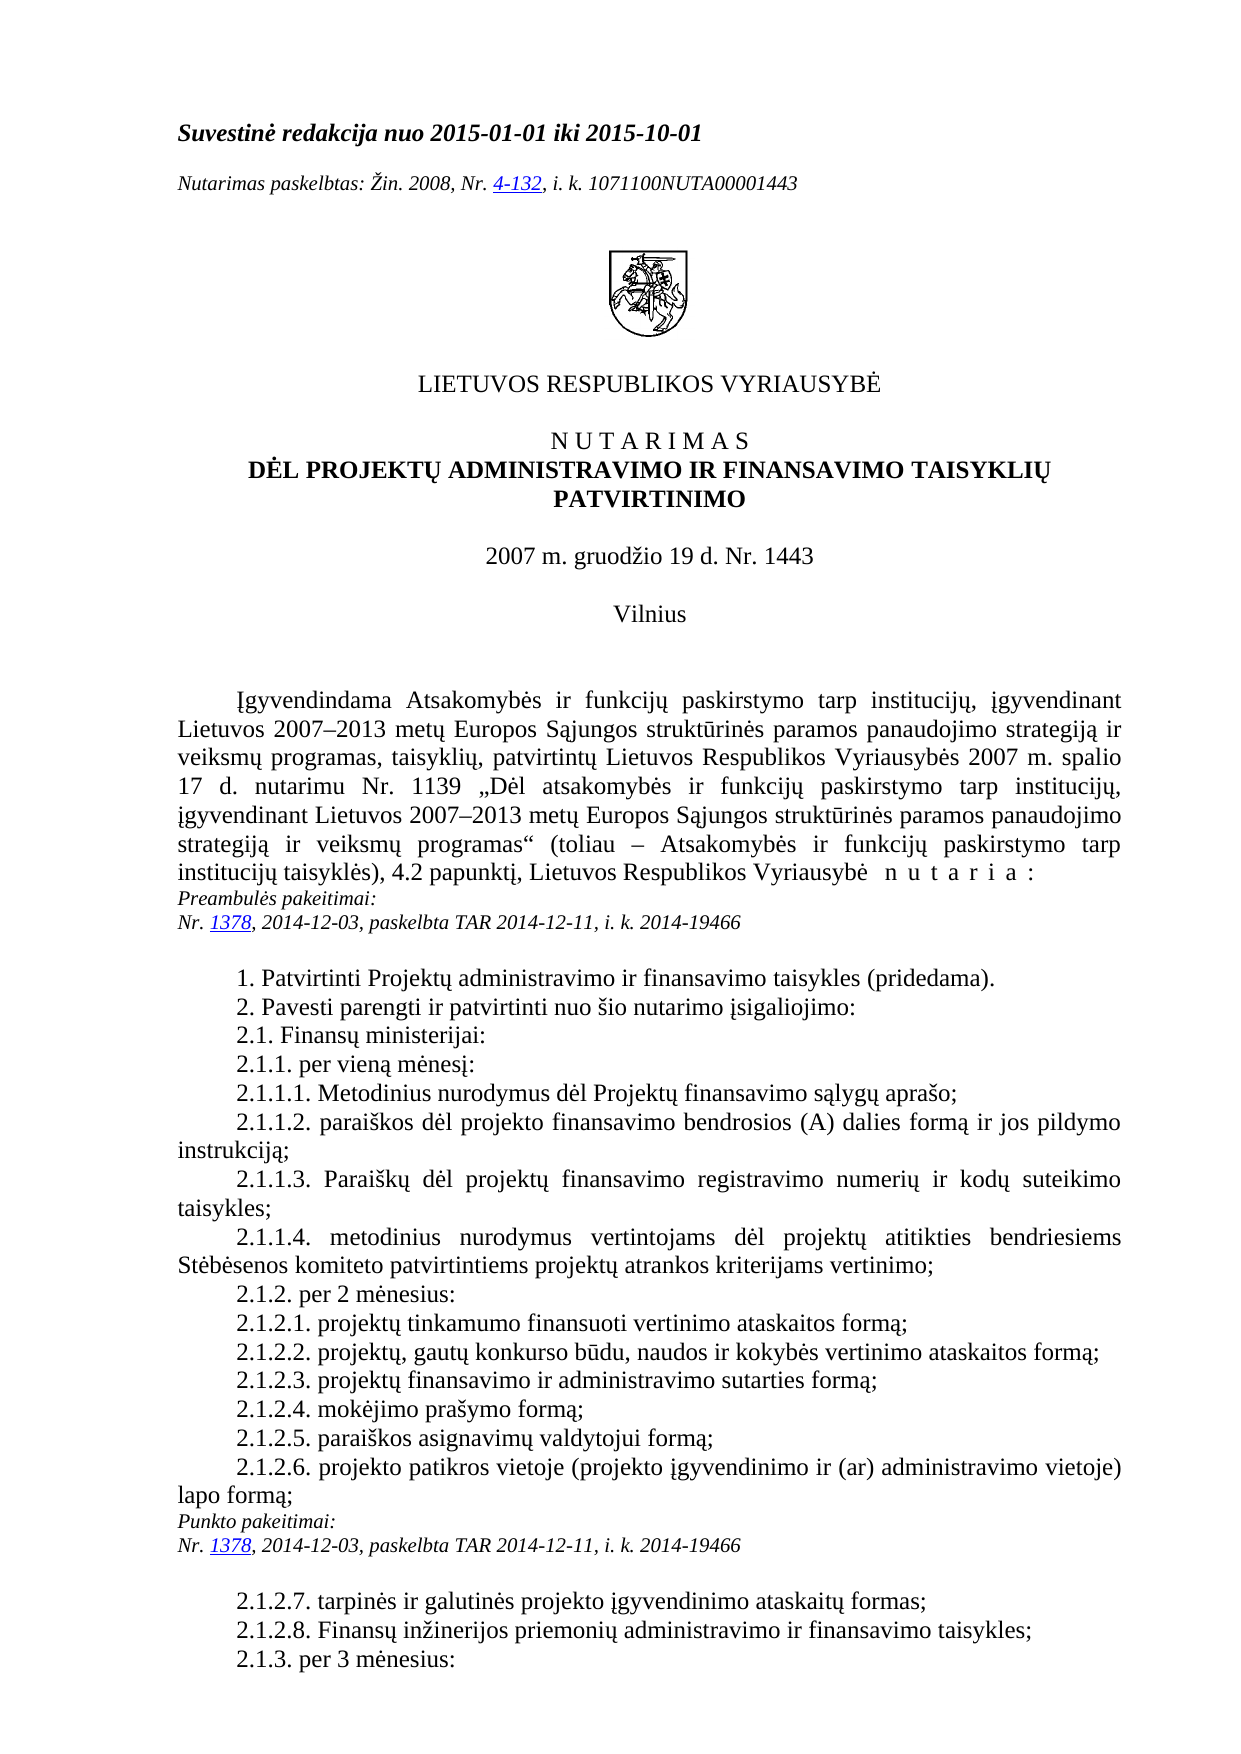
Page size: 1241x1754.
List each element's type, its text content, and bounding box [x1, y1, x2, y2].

text 2.1. Finansų ministerijai: [177, 1021, 1122, 1049]
text 2.1.2.3. projektų finansavimo ir administravimo sutarties formą; [177, 1366, 1122, 1394]
text Nr. 1378, 2014-12-03, paskelbta TAR 2014-12-11, i. k. 2014-19466 [177, 910, 1122, 934]
text 2.1.1.1. Metodinius nurodymus dėl Projektų finansavimo sąlygų aprašo; [177, 1078, 1122, 1107]
text Punkto pakeitimai: [177, 1509, 1122, 1533]
text 2.1.2. per 2 mėnesius: [177, 1279, 1122, 1308]
text 2. Pavesti parengti ir patvirtinti nuo šio nutarimo įsigaliojimo: [177, 992, 1122, 1021]
text 2.1.2.6. projekto patikros vietoje (projekto įgyvendinimo ir (ar) administravimo vietoje) lapo formą; [177, 1452, 1122, 1509]
text 2.1.3. per 3 mėnesius: [177, 1644, 1122, 1672]
text NUTARIMAS [177, 426, 1122, 455]
text 2.1.2.2. projektų, gautų konkurso būdu, naudos ir kokybės vertinimo ataskaitos formą; [177, 1337, 1122, 1366]
text 2.1.2.1. projektų tinkamumo finansuoti vertinimo ataskaitos formą; [177, 1308, 1122, 1337]
text Suvestinė redakcija nuo 2015-01-01 iki 2015-10-01 [177, 118, 1122, 147]
text 2.1.1.4. metodinius nurodymus vertintojams dėl projektų atitikties bendriesiems Stėbėsenos komiteto patvirtintiems projektų atrankos kriterijams vertinimo; [177, 1222, 1122, 1279]
text 2.1.2.5. paraiškos asignavimų valdytojui formą; [177, 1423, 1122, 1452]
text Nr. 1378, 2014-12-03, paskelbta TAR 2014-12-11, i. k. 2014-19466 [177, 1533, 1122, 1557]
text DĖL PROJEKTŲ ADMINISTRAVIMO IR FINANSAVIMO TAISYKLIŲ PATVIRTINIMO [177, 455, 1122, 512]
text Vilnius [177, 599, 1122, 627]
text 2007 m. gruodžio 19 d. Nr. 1443 [177, 541, 1122, 570]
text Preambulės pakeitimai: [177, 886, 1122, 910]
text 1. Patvirtinti Projektų administravimo ir finansavimo taisykles (pridedama). [177, 963, 1122, 992]
text 2.1.2.7. tarpinės ir galutinės projekto įgyvendinimo ataskaitų formas; [177, 1586, 1122, 1615]
text 2.1.1.2. paraiškos dėl projekto finansavimo bendrosios (A) dalies formą ir jos pildymo instrukciją; [177, 1107, 1122, 1164]
text 2.1.2.4. mokėjimo prašymo formą; [177, 1394, 1122, 1423]
text Įgyvendindama Atsakomybės ir funkcijų paskirstymo tarp institucijų, įgyvendinant Lietuvos 2007–2013 metų Europos Sąjungos struktūrinės paramos panaudojimo strategiją ir veiksmų programas, taisyklių, patvirtintų Lietuvos Respublikos Vyriausybės 2007 m. spalio 17 d. nutarimu Nr. 1139 „Dėl atsakomybės ir funkcijų paskirstymo tarp institucijų, įgyvendinant Lietuvos 2007–2013 metų Europos Sąjungos struktūrinės paramos panaudojimo strategiją ir veiksmų programas“ (toliau – Atsakomybės ir funkcijų paskirstymo tarp institucijų taisyklės), 4.2 papunktį, Lietuvos Respublikos Vyriausybė nutaria: [177, 685, 1122, 886]
text Lietuvos Respublikos Vyriausybė [177, 369, 1122, 397]
text Nutarimas paskelbtas: Žin. 2008, Nr. 4-132, i. k. 1071100NUTA00001443 [177, 171, 1122, 195]
text 2.1.1.3. Paraiškų dėl projektų finansavimo registravimo numerių ir kodų suteikimo taisykles; [177, 1164, 1122, 1222]
text 2.1.2.8. Finansų inžinerijos priemonių administravimo ir finansavimo taisykles; [177, 1615, 1122, 1644]
text 2.1.1. per vieną mėnesį: [177, 1049, 1122, 1078]
